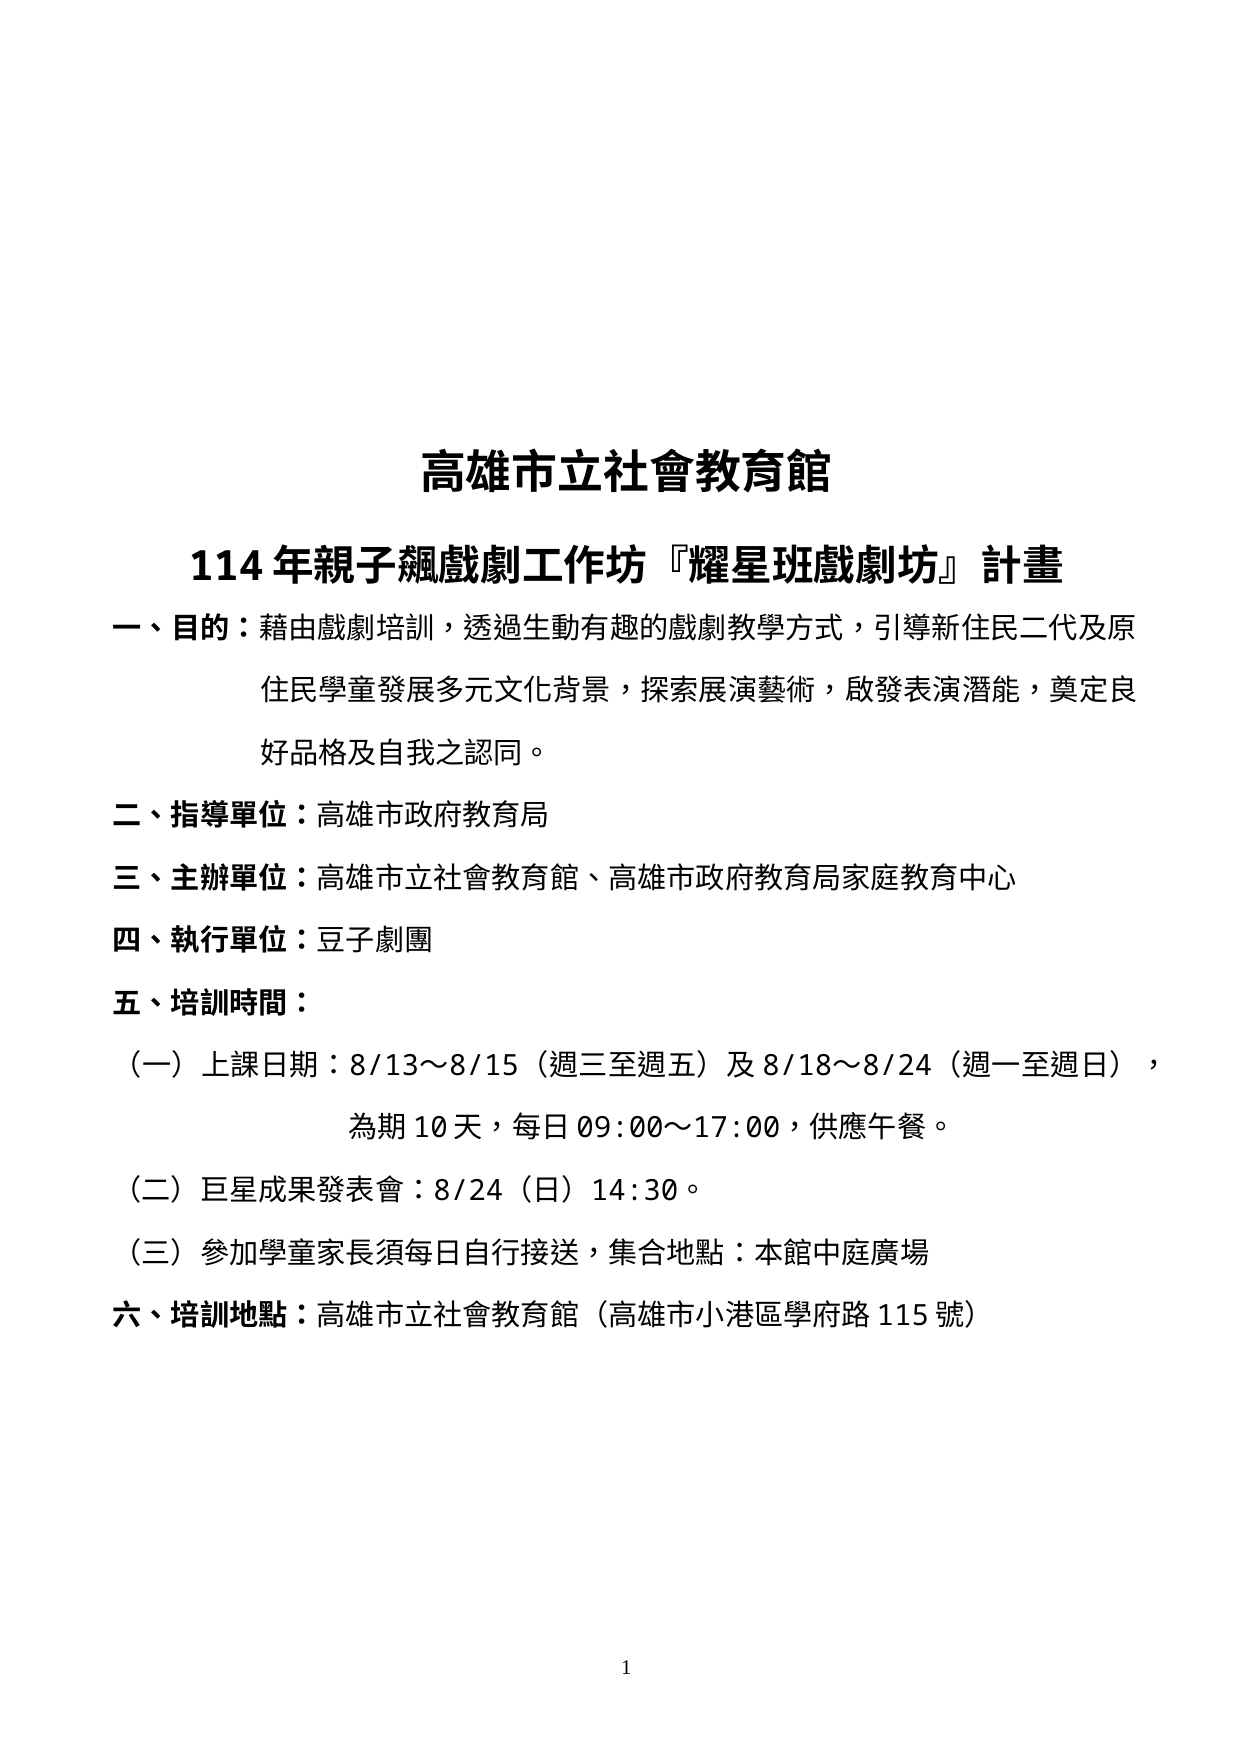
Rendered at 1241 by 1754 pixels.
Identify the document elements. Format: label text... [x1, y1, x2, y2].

text （一）上課日期：8/13～8/15（週三至週五）及8/18～8/24（週一至週日），為期10天，每日09:00～17:00，供應午餐。 [112, 1021, 1140, 1146]
text 二、指導單位：高雄市政府教育局 [112, 771, 1140, 834]
text 高雄市立社會教育館 [112, 396, 1140, 521]
text 四、執行單位：豆子劇團 [112, 896, 1140, 959]
text 五、培訓時間： [112, 959, 1140, 1021]
text 三、主辦單位：高雄市立社會教育館、高雄市政府教育局家庭教育中心 [112, 834, 1140, 896]
text （三）參加學童家長須每日自行接送，集合地點：本館中庭廣場 [112, 1209, 1140, 1271]
text 114年親子飆戲劇工作坊『耀星班戲劇坊』計畫 [112, 521, 1140, 584]
text 六、培訓地點：高雄市立社會教育館（高雄市小港區學府路115號） [112, 1271, 1140, 1334]
text （二）巨星成果發表會：8/24（日）14:30。 [112, 1146, 1140, 1209]
text 一、目的：藉由戲劇培訓，透過生動有趣的戲劇教學方式，引導新住民二代及原住民學童發展多元文化背景，探索展演藝術，啟發表演潛能，奠定良好品格及自我之認同。 [112, 584, 1140, 771]
